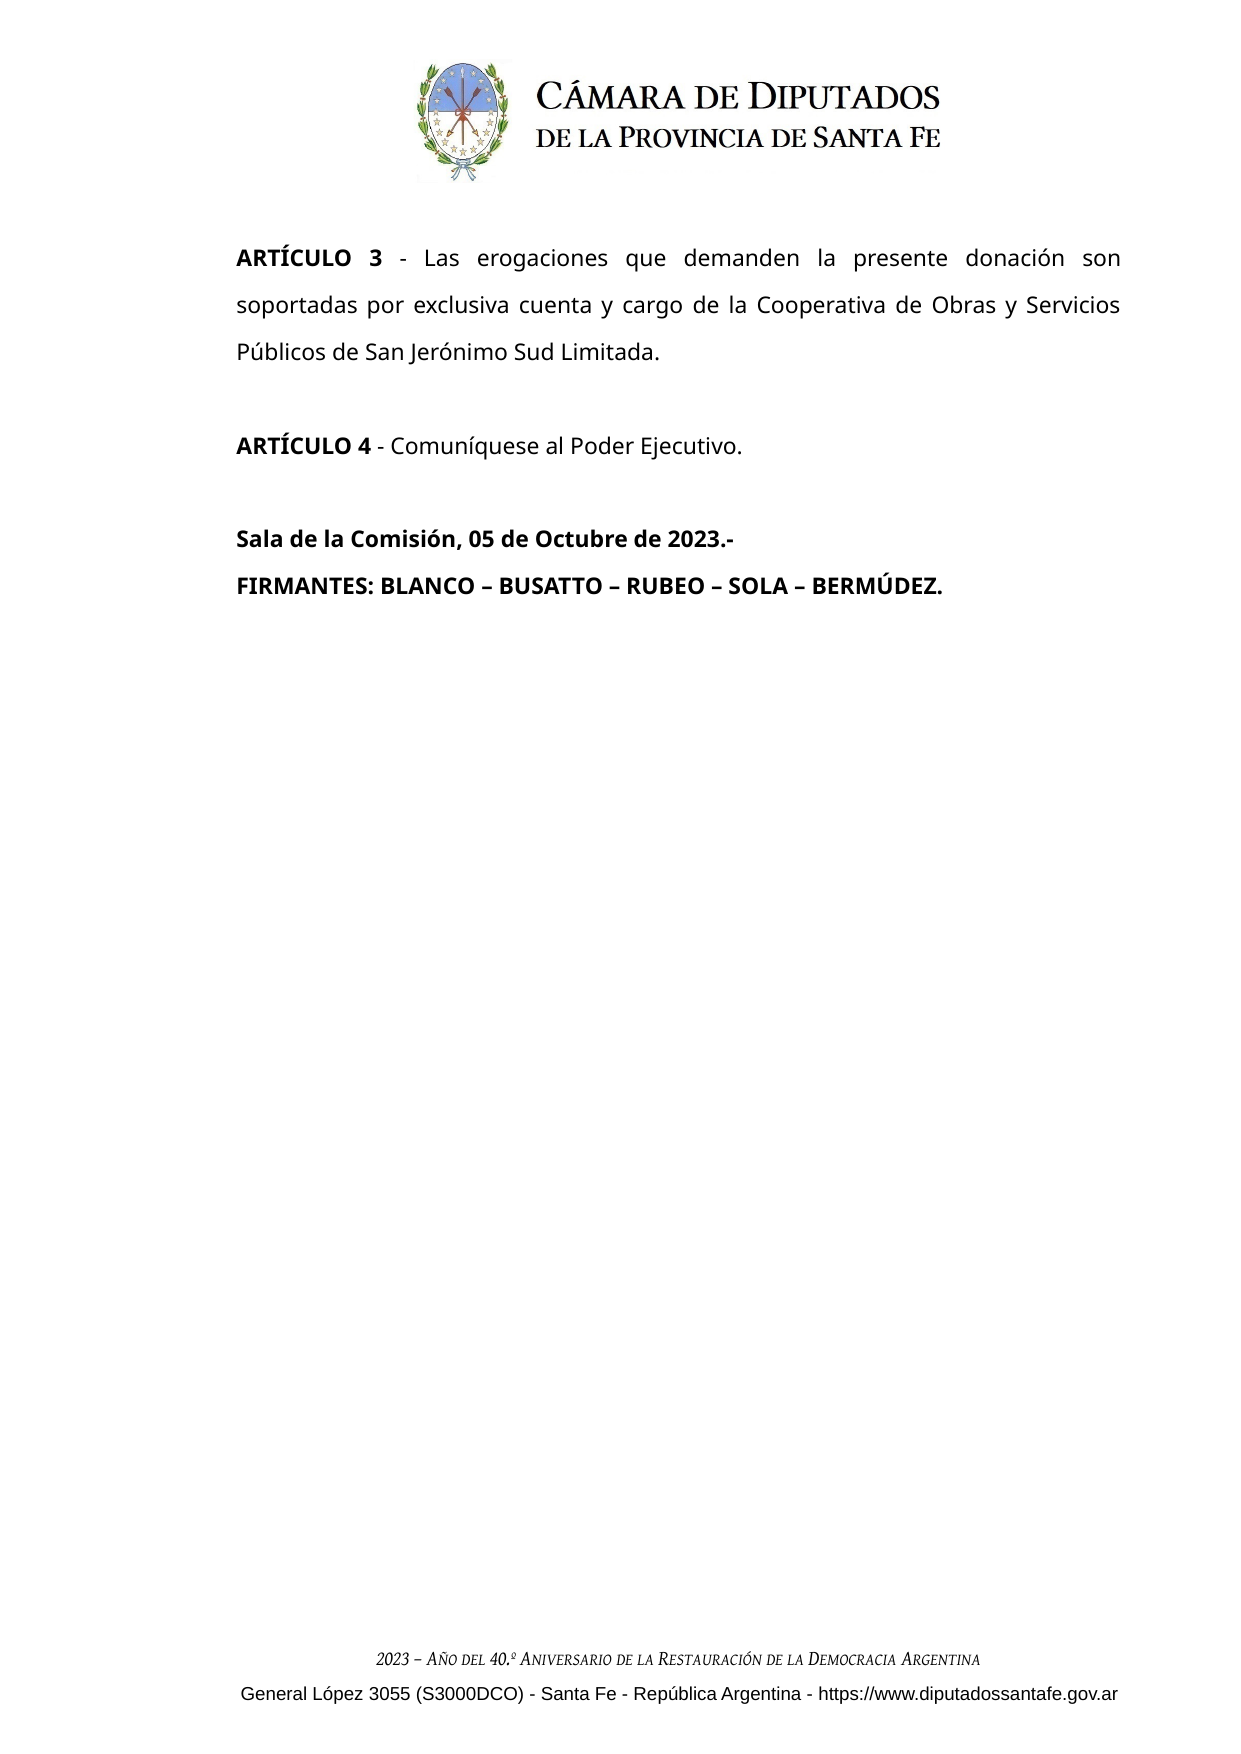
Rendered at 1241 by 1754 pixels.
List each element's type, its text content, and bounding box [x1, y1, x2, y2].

picture [413, 59, 945, 183]
text ARTÍCULO 3 - Las erogaciones que demanden la presente donación son soportadas por exclusiva cuenta y cargo de la Cooperativa de Obras y Servicios Públicos de San Jerónimo Sud Limitada. [236, 242, 1122, 367]
text FIRMANTES: BLANCO – BUSATTO – RUBEO – SOLA – BERMÚDEZ. [236, 570, 1122, 602]
text ARTÍCULO 4 - Comuníquese al Poder Ejecutivo. [236, 430, 1122, 461]
text Sala de la Comisión, 05 de Octubre de 2023.- [236, 523, 1122, 555]
